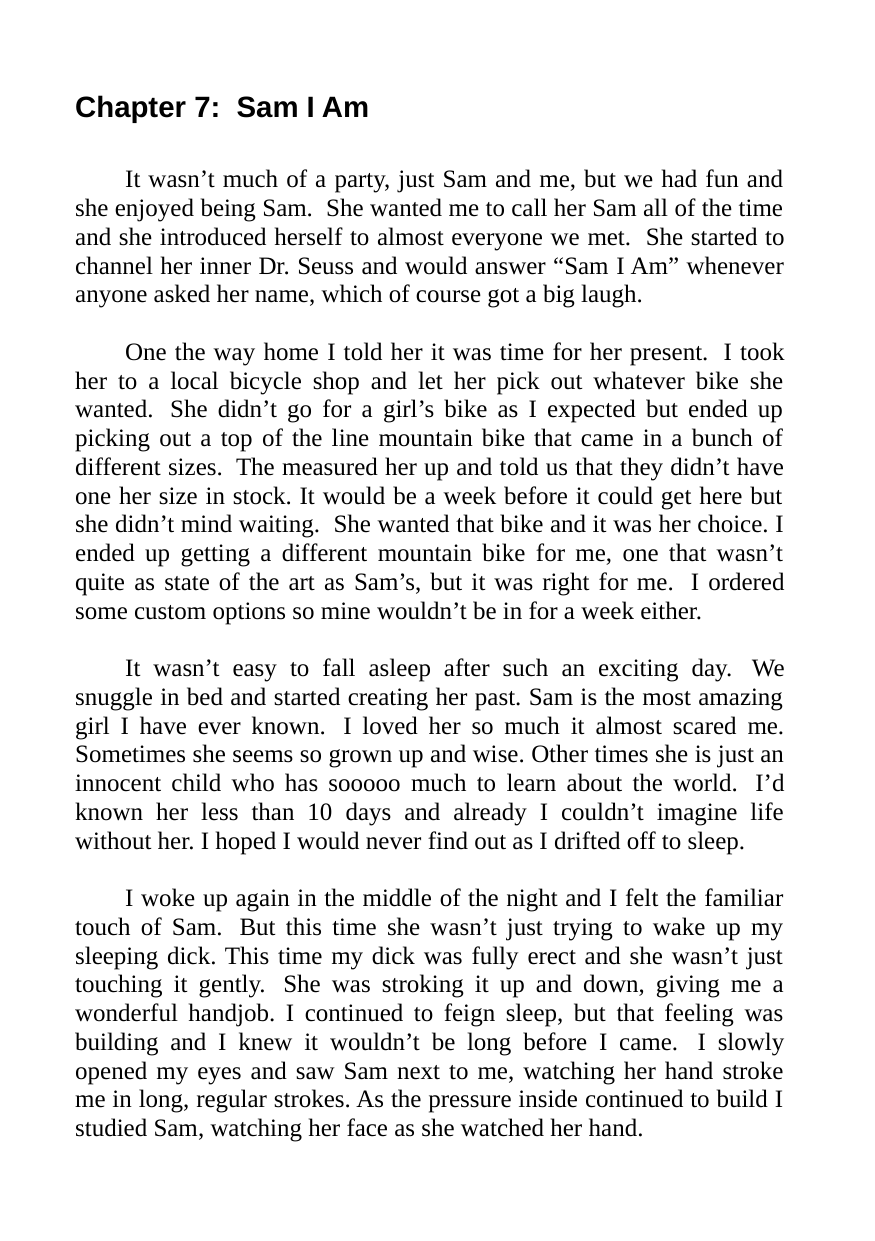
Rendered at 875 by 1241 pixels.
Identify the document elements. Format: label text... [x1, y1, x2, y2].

text It wasn’t easy to fall asleep after such an exciting day. We snuggle in bed and started creating her past. Sam is the most amazing girl I have ever known. I loved her so much it almost scared me. Sometimes she seems so grown up and wise. Other times she is just an innocent child who has sooooo much to learn about the world. I’d known her less than 10 days and already I couldn’t imagine life without her. I hoped I would never find out as I drifted off to sleep. [75, 653, 784, 854]
text One the way home I told her it was time for her present. I took her to a local bicycle shop and let her pick out whatever bike she wanted. She didn’t go for a girl’s bike as I expected but ended up picking out a top of the line mountain bike that came in a bunch of different sizes. The measured her up and told us that they didn’t have one her size in stock. It would be a week before it could get here but she didn’t mind waiting. She wanted that bike and it was her choice. I ended up getting a different mountain bike for me, one that wasn’t quite as state of the art as Sam’s, but it was right for me. I ordered some custom options so mine wouldn’t be in for a week either. [75, 337, 784, 624]
subtitle Chapter 7: Sam I Am [75, 89, 784, 123]
text It wasn’t much of a party, just Sam and me, but we had fun and she enjoyed being Sam. She wanted me to call her Sam all of the time and she introduced herself to almost everyone we met. She started to channel her inner Dr. Seuss and would answer “Sam I Am” whenever anyone asked her name, which of course got a big laugh. [75, 164, 784, 308]
text I woke up again in the middle of the night and I felt the familiar touch of Sam. But this time she wasn’t just trying to wake up my sleeping dick. This time my dick was fully erect and she wasn’t just touching it gently. She was stroking it up and down, giving me a wonderful handjob. I continued to feign sleep, but that feeling was building and I knew it wouldn’t be long before I came. I slowly opened my eyes and saw Sam next to me, watching her hand stroke me in long, regular strokes. As the pressure inside continued to build I studied Sam, watching her face as she watched her hand. [75, 883, 784, 1142]
